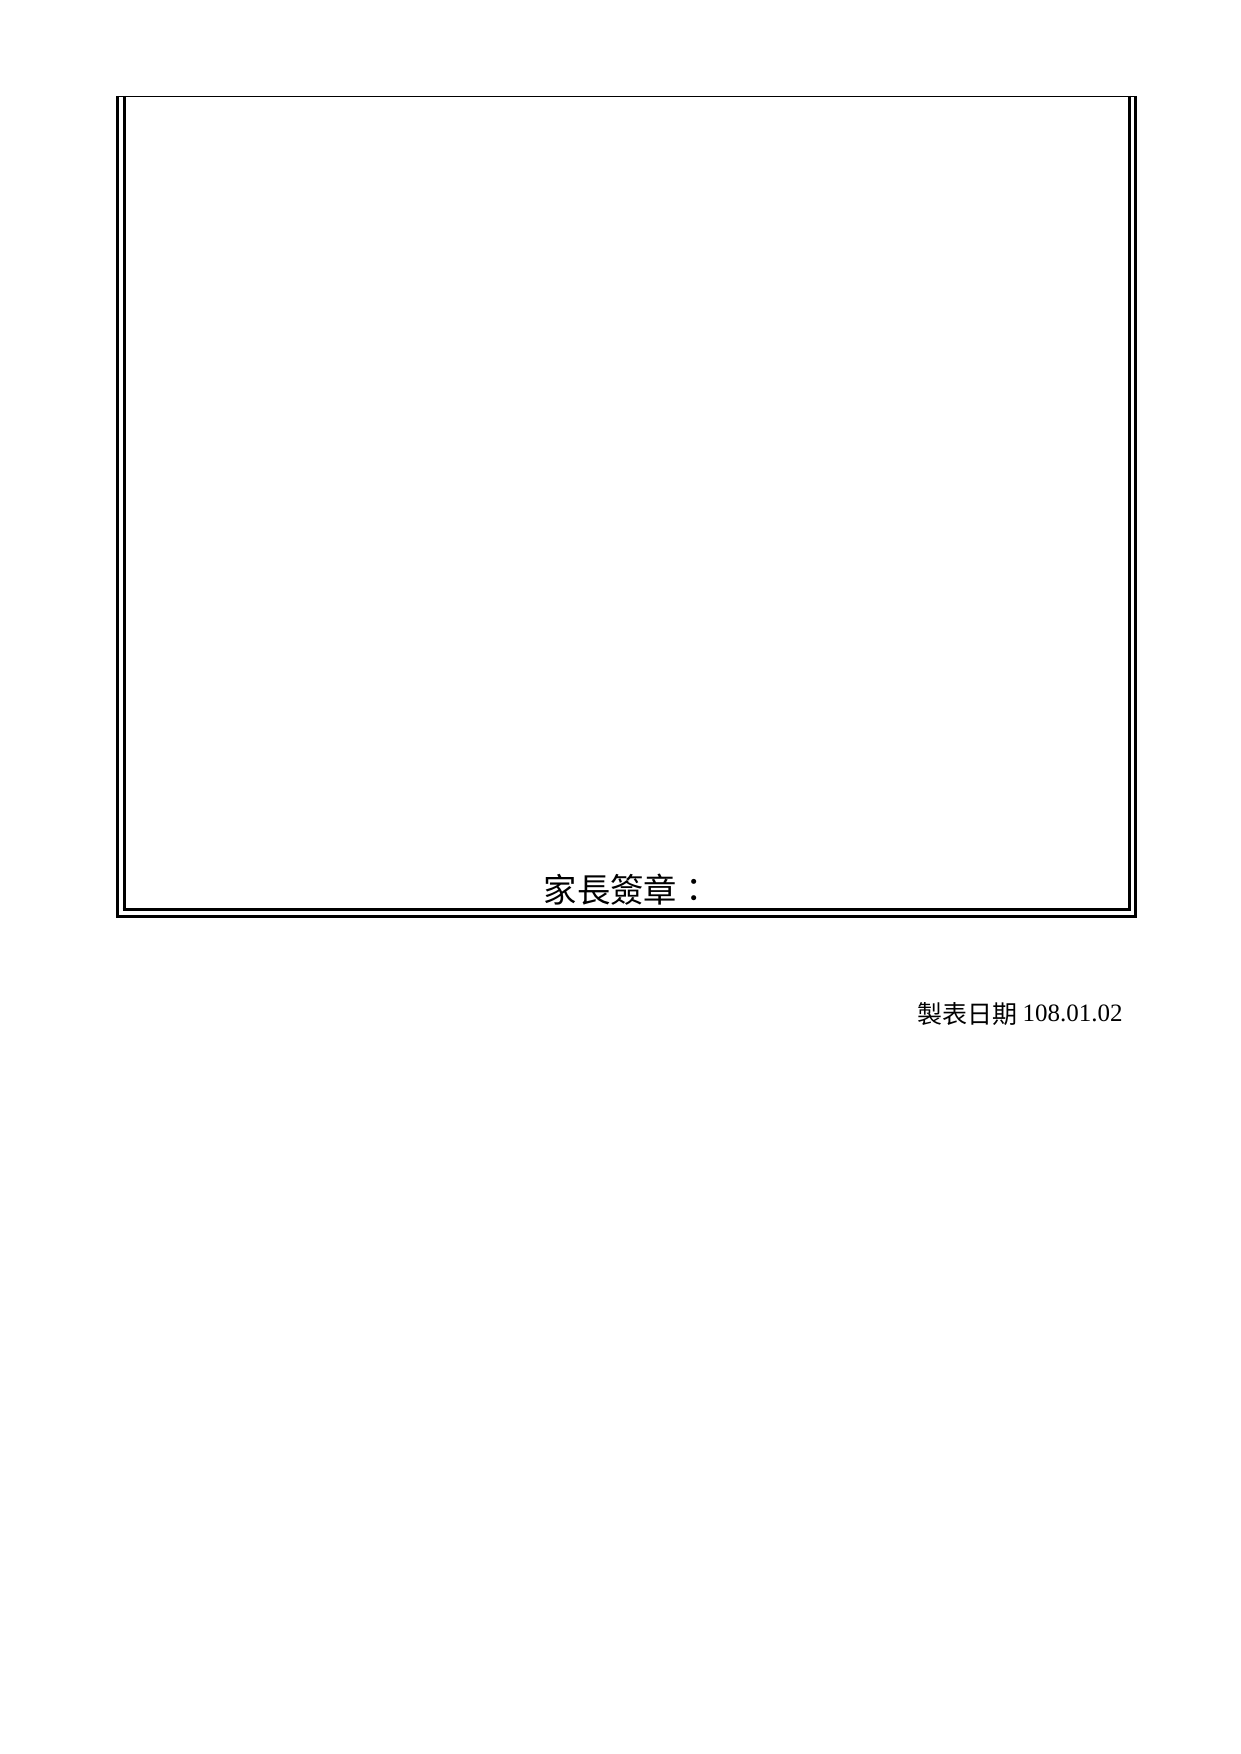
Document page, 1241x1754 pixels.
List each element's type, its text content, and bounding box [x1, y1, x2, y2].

table_cell 家長簽章： [126, 97, 1128, 908]
text 製表日期108.01.02 [118, 971, 1122, 1033]
